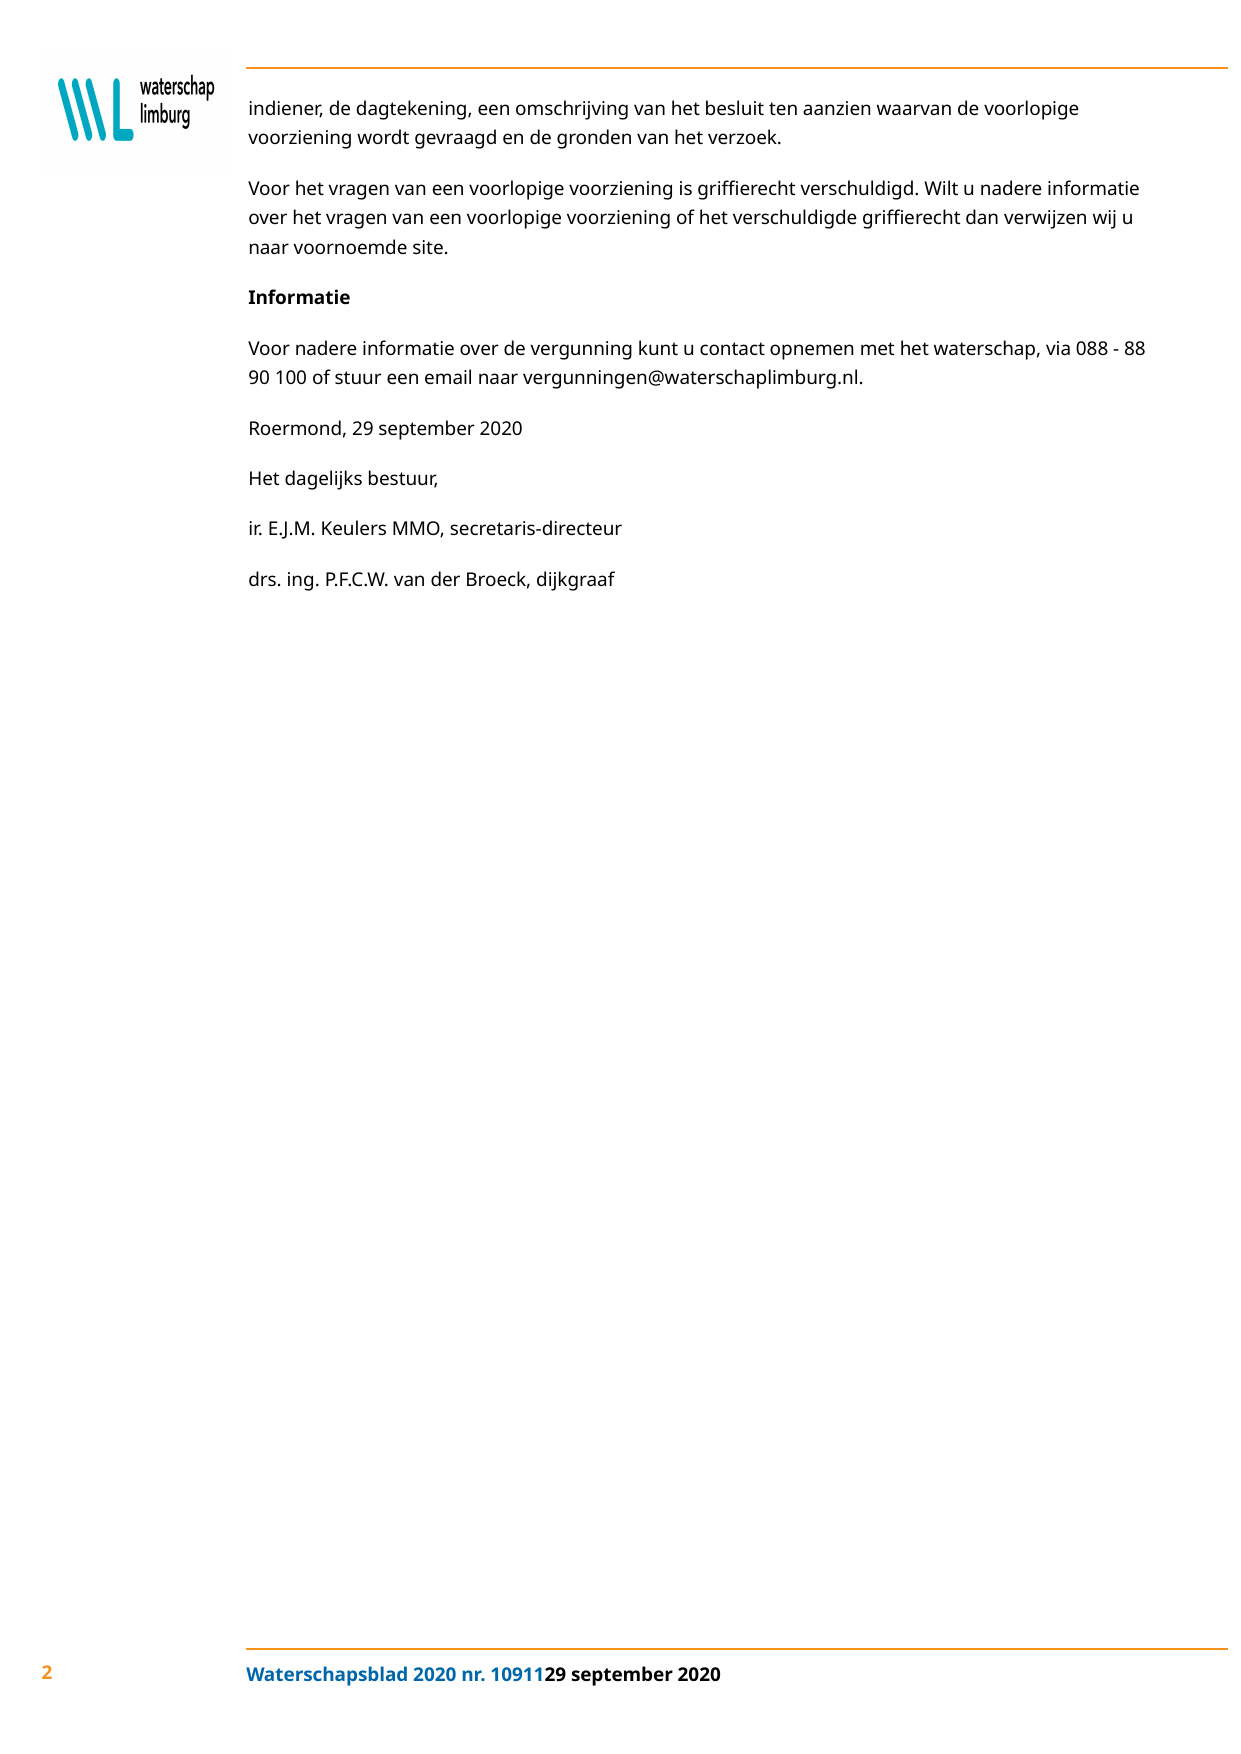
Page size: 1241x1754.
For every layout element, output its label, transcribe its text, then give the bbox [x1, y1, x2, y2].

text Het dagelijks bestuur, [248, 465, 1152, 491]
text indiener, de dagtekening, een omschrijving van het besluit ten aanzien waarvan de voorlopige voorziening wordt gevraagd en de gronden van het verzoek. [248, 95, 1152, 150]
text Voor nadere informatie over de vergunning kunt u contact opnemen met het waterschap, via 088 - 88 90 100 of stuur een email naar vergunningen@waterschaplimburg.nl. [248, 335, 1152, 390]
text drs. ing. P.F.C.W. van der Broeck, dijkgraaf [248, 566, 1152, 592]
text Roermond, 29 september 2020 [248, 415, 1152, 441]
text Voor het vragen van een voorlopige voorziening is griffierecht verschuldigd. Wilt u nadere informatie over het vragen van een voorlopige voorziening of het verschuldigde griffierecht dan verwijzen wij u naar voornoemde site. [248, 175, 1152, 260]
text ir. E.J.M. Keulers MMO, secretaris-directeur [248, 516, 1152, 541]
text Informatie [248, 284, 1152, 310]
picture [41, 47, 231, 172]
